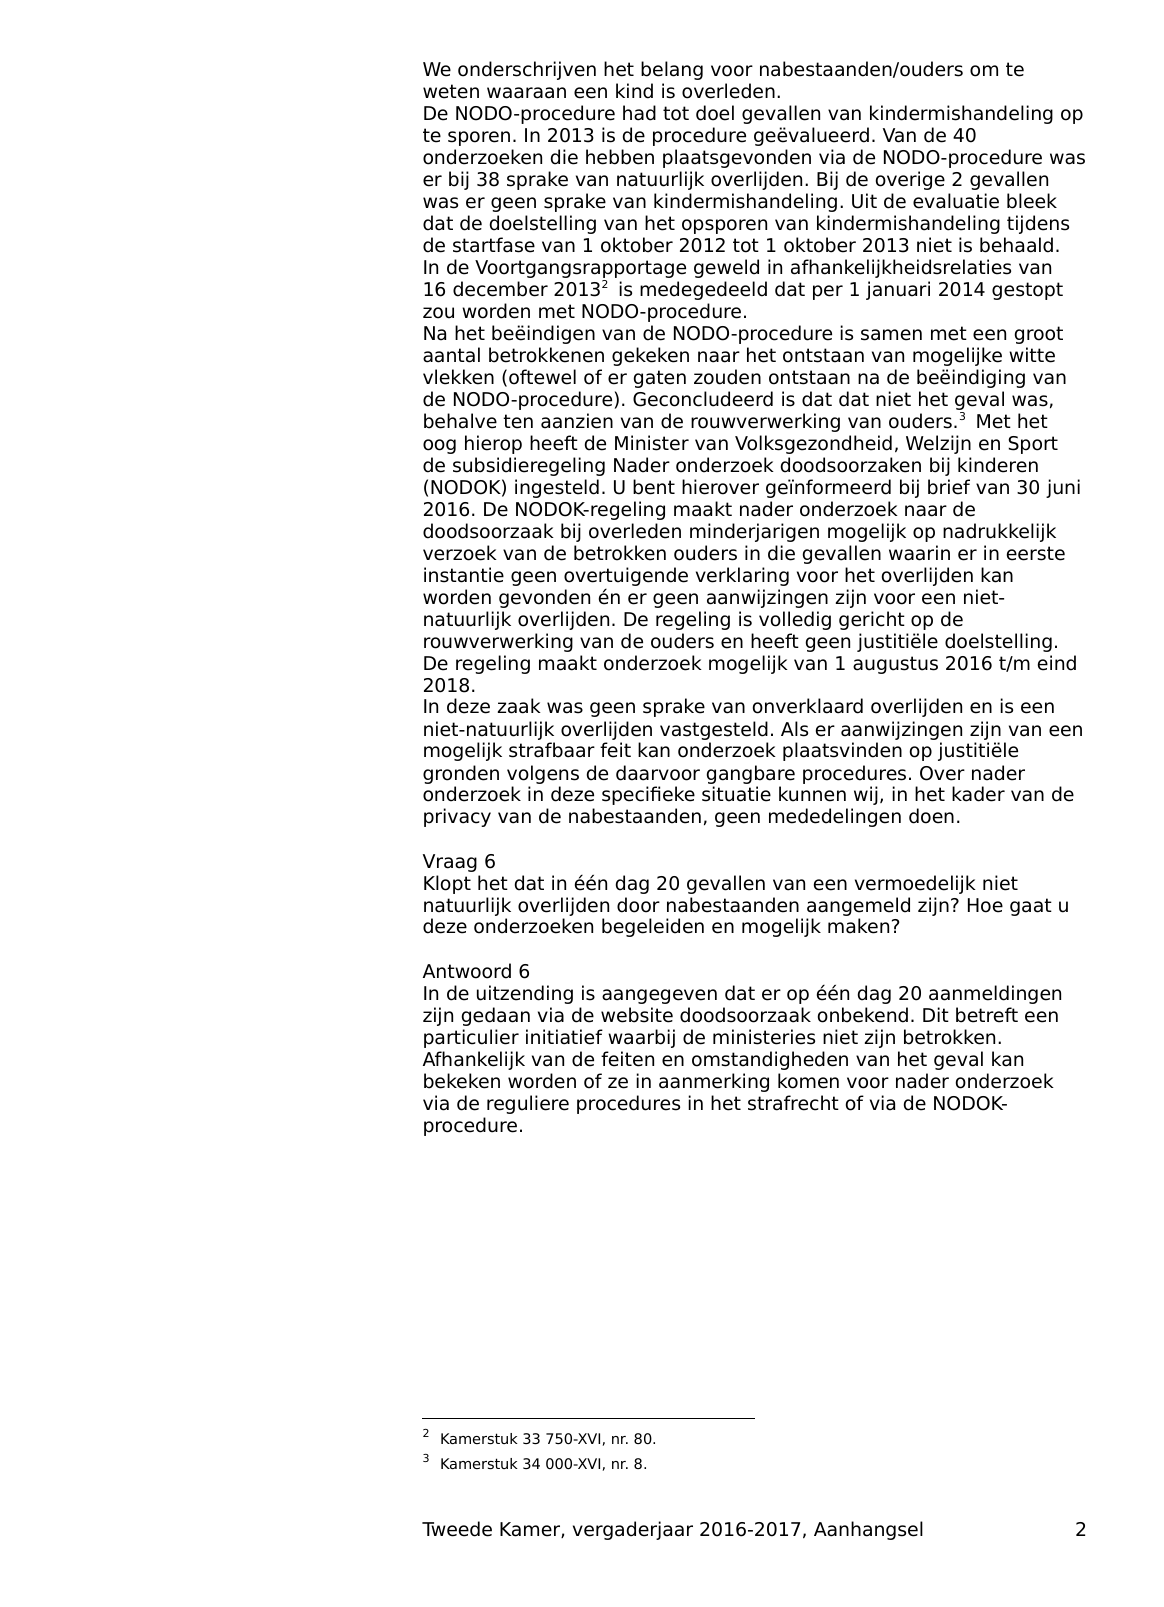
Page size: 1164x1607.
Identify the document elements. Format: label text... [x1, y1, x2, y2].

text Vraag 6 [422, 851, 1087, 872]
text Kamerstuk 34 000-XVI, nr. 8. [422, 1452, 1087, 1474]
text We onderschrijven het belang voor nabestaanden/ouders om te weten waaraan een kind is overleden. [422, 59, 1087, 103]
text Antwoord 6 [422, 961, 1087, 983]
text In de uitzending is aangegeven dat er op één dag 20 aanmeldingen zijn gedaan via de website doodsoorzaak onbekend. Dit betreft een particulier initiatief waarbij de ministeries niet zijn betrokken. Afhankelijk van de feiten en omstandigheden van het geval kan bekeken worden of ze in aanmerking komen voor nader onderzoek via de reguliere procedures in het strafrecht of via de NODOK-procedure. [422, 983, 1087, 1136]
text Klopt het dat in één dag 20 gevallen van een vermoedelijk niet natuurlijk overlijden door nabestaanden aangemeld zijn? Hoe gaat u deze onderzoeken begeleiden en mogelijk maken? [422, 872, 1087, 938]
text In de Voortgangsrapportage geweld in afhankelijkheidsrelaties van 16 december 2013 is medegedeeld dat per 1 januari 2014 gestopt zou worden met NODO-procedure. [422, 257, 1087, 323]
text In deze zaak was geen sprake van onverklaard overlijden en is een niet-natuurlijk overlijden vastgesteld. Als er aanwijzingen zijn van een mogelijk strafbaar feit kan onderzoek plaatsvinden op justitiële gronden volgens de daarvoor gangbare procedures. Over nader onderzoek in deze specifieke situatie kunnen wij, in het kader van de privacy van de nabestaanden, geen mededelingen doen. [422, 696, 1087, 828]
text Na het beëindigen van de NODO-procedure is samen met een groot aantal betrokkenen gekeken naar het ontstaan van mogelijke witte vlekken (oftewel of er gaten zouden ontstaan na de beëindiging van de NODO-procedure). Geconcludeerd is dat dat niet het geval was, behalve ten aanzien van de rouwverwerking van ouders. Met het oog hierop heeft de Minister van Volksgezondheid, Welzijn en Sport de subsidieregeling Nader onderzoek doodsoorzaken bij kinderen (NODOK) ingesteld. U bent hierover geïnformeerd bij brief van 30 juni 2016. De NODOK-regeling maakt nader onderzoek naar de doodsoorzaak bij overleden minderjarigen mogelijk op nadrukkelijk verzoek van de betrokken ouders in die gevallen waarin er in eerste instantie geen overtuigende verklaring voor het overlijden kan worden gevonden én er geen aanwijzingen zijn voor een niet-natuurlijk overlijden. De regeling is volledig gericht op de rouwverwerking van de ouders en heeft geen justitiële doelstelling. De regeling maakt onderzoek mogelijk van 1 augustus 2016 t/m eind 2018. [422, 323, 1087, 696]
text Kamerstuk 33 750-XVI, nr. 80. [422, 1427, 1087, 1449]
text De NODO-procedure had tot doel gevallen van kindermishandeling op te sporen. In 2013 is de procedure geëvalueerd. Van de 40 onderzoeken die hebben plaatsgevonden via de NODO-procedure was er bij 38 sprake van natuurlijk overlijden. Bij de overige 2 gevallen was er geen sprake van kindermishandeling. Uit de evaluatie bleek dat de doelstelling van het opsporen van kindermishandeling tijdens de startfase van 1 oktober 2012 tot 1 oktober 2013 niet is behaald. [422, 103, 1087, 257]
